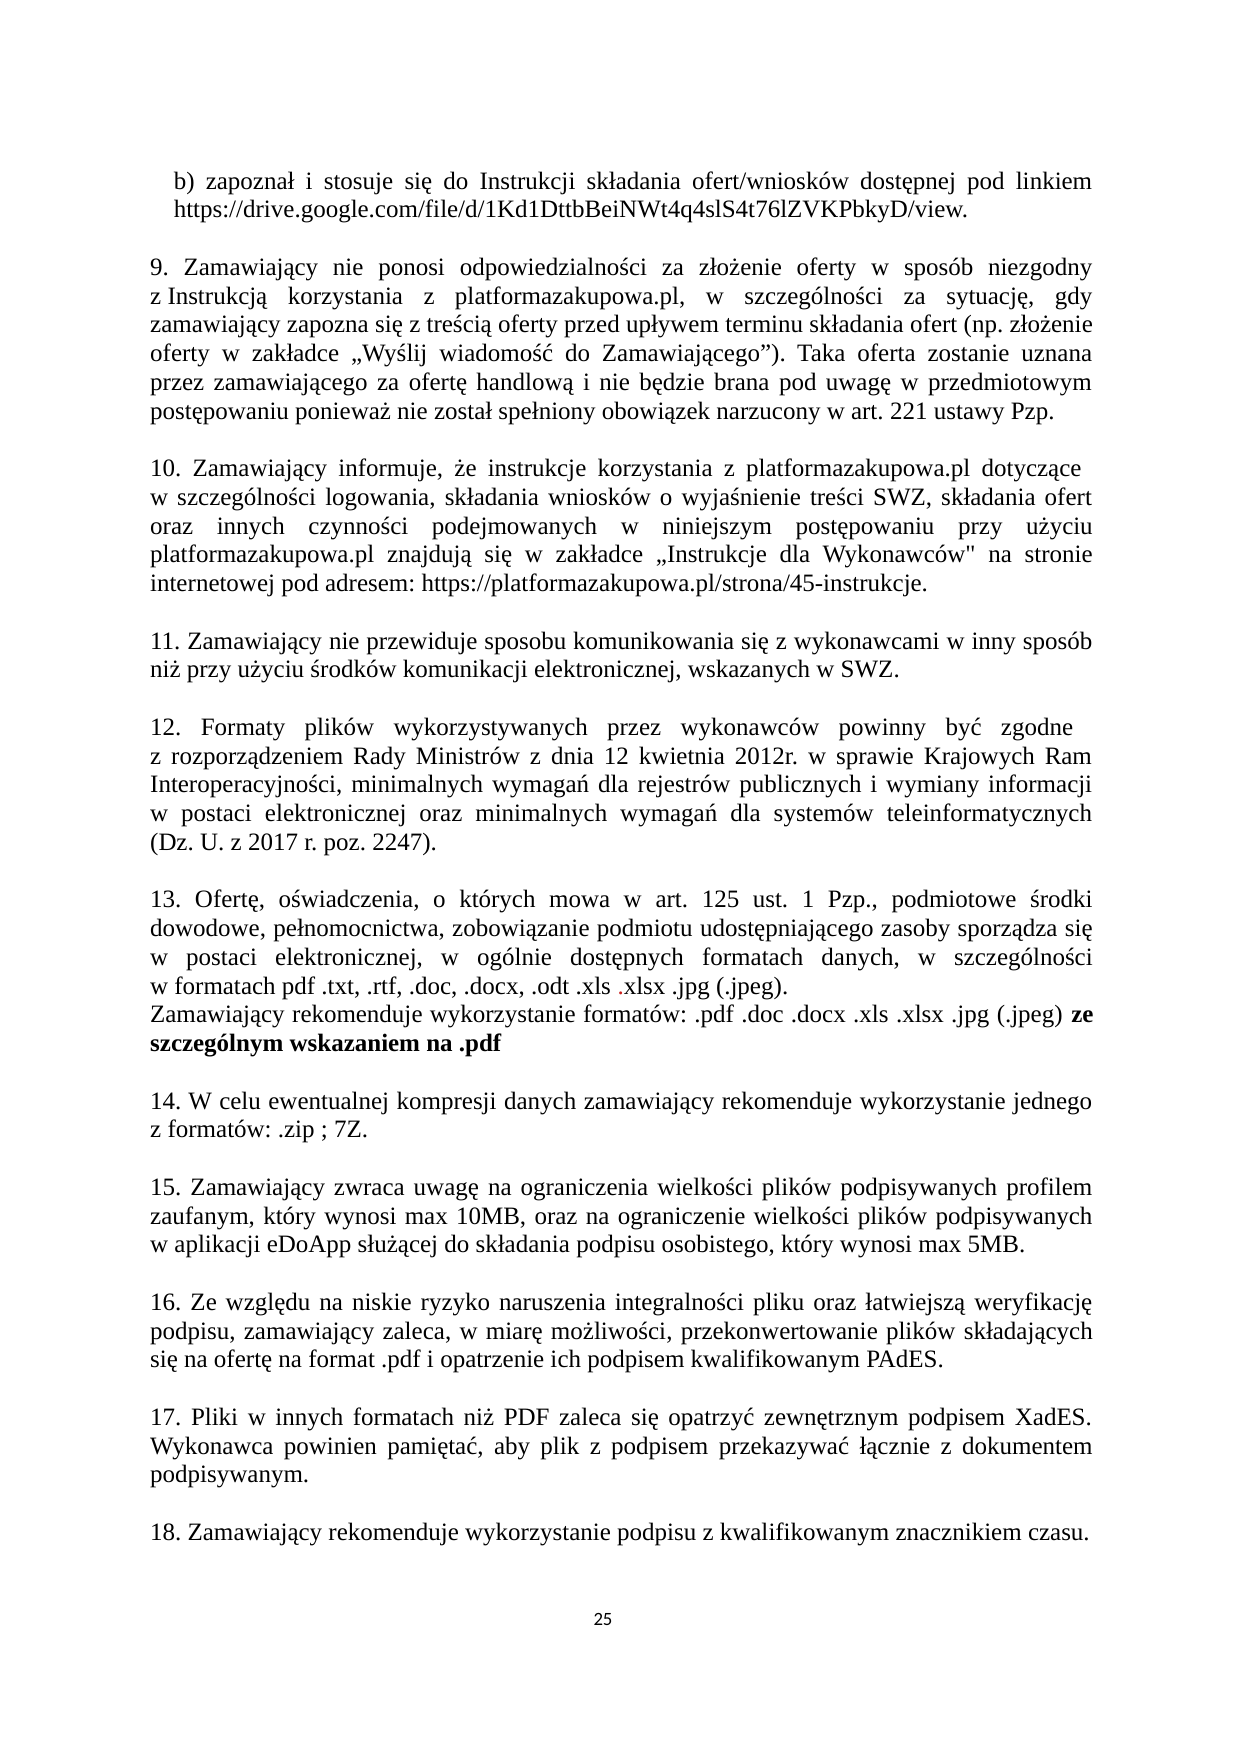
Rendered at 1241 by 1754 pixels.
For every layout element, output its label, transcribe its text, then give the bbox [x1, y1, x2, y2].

text 16. Ze względu na niskie ryzyko naruszenia integralności pliku oraz łatwiejszą weryfikację podpisu, zamawiający zaleca, w miarę możliwości, przekonwertowanie plików składających się na ofertę na format .pdf i opatrzenie ich podpisem kwalifikowanym PAdES. [150, 1287, 1093, 1373]
text 13. Ofertę, oświadczenia, o których mowa w art. 125 ust. 1 Pzp., podmiotowe środki dowodowe, pełnomocnictwa, zobowiązanie podmiotu udostępniającego zasoby sporządza się w postaci elektronicznej, w ogólnie dostępnych formatach danych, w szczególności w formatach pdf .txt, .rtf, .doc, .docx, .odt .xls .xlsx .jpg (.jpeg). [150, 884, 1093, 999]
text 18. Zamawiający rekomenduje wykorzystanie podpisu z kwalifikowanym znacznikiem czasu. [150, 1517, 1093, 1546]
text 14. W celu ewentualnej kompresji danych zamawiający rekomenduje wykorzystanie jednego z formatów: .zip ; 7Z. [150, 1086, 1093, 1143]
text 15. Zamawiający zwraca uwagę na ograniczenia wielkości plików podpisywanych profilem zaufanym, który wynosi max 10MB, oraz na ograniczenie wielkości plików podpisywanych w aplikacji eDoApp służącej do składania podpisu osobistego, który wynosi max 5MB. [150, 1172, 1093, 1258]
text b) zapoznał i stosuje się do Instrukcji składania ofert/wniosków dostępnej pod linkiem https://drive.google.com/file/d/1Kd1DttbBeiNWt4q4slS4t76lZVKPbkyD/view. [173, 166, 1093, 223]
text 10. Zamawiający informuje, że instrukcje korzystania z platformazakupowa.pl dotyczące w szczególności logowania, składania wniosków o wyjaśnienie treści SWZ, składania ofert oraz innych czynności podejmowanych w niniejszym postępowaniu przy użyciu platformazakupowa.pl znajdują się w zakładce „Instrukcje dla Wykonawców" na stronie internetowej pod adresem: https://platformazakupowa.pl/strona/45-instrukcje. [150, 453, 1093, 597]
text 11. Zamawiający nie przewiduje sposobu komunikowania się z wykonawcami w inny sposób niż przy użyciu środków komunikacji elektronicznej, wskazanych w SWZ. [150, 626, 1093, 683]
text Zamawiający rekomenduje wykorzystanie formatów: .pdf .doc .docx .xls .xlsx .jpg (.jpeg) ze szczególnym wskazaniem na .pdf [150, 999, 1093, 1057]
text 12. Formaty plików wykorzystywanych przez wykonawców powinny być zgodne z rozporządzeniem Rady Ministrów z dnia 12 kwietnia 2012r. w sprawie Krajowych Ram Interoperacyjności, minimalnych wymagań dla rejestrów publicznych i wymiany informacji w postaci elektronicznej oraz minimalnych wymagań dla systemów teleinformatycznych (Dz. U. z 2017 r. poz. 2247). [150, 712, 1093, 856]
text 9. Zamawiający nie ponosi odpowiedzialności za złożenie oferty w sposób niezgodny z Instrukcją korzystania z platformazakupowa.pl, w szczególności za sytuację, gdy zamawiający zapozna się z treścią oferty przed upływem terminu składania ofert (np. złożenie oferty w zakładce „Wyślij wiadomość do Zamawiającego”). Taka oferta zostanie uznana przez zamawiającego za ofertę handlową i nie będzie brana pod uwagę w przedmiotowym postępowaniu ponieważ nie został spełniony obowiązek narzucony w art. 221 ustawy Pzp. [150, 252, 1093, 424]
text 17. Pliki w innych formatach niż PDF zaleca się opatrzyć zewnętrznym podpisem XadES. Wykonawca powinien pamiętać, aby plik z podpisem przekazywać łącznie z dokumentem podpisywanym. [150, 1402, 1093, 1488]
